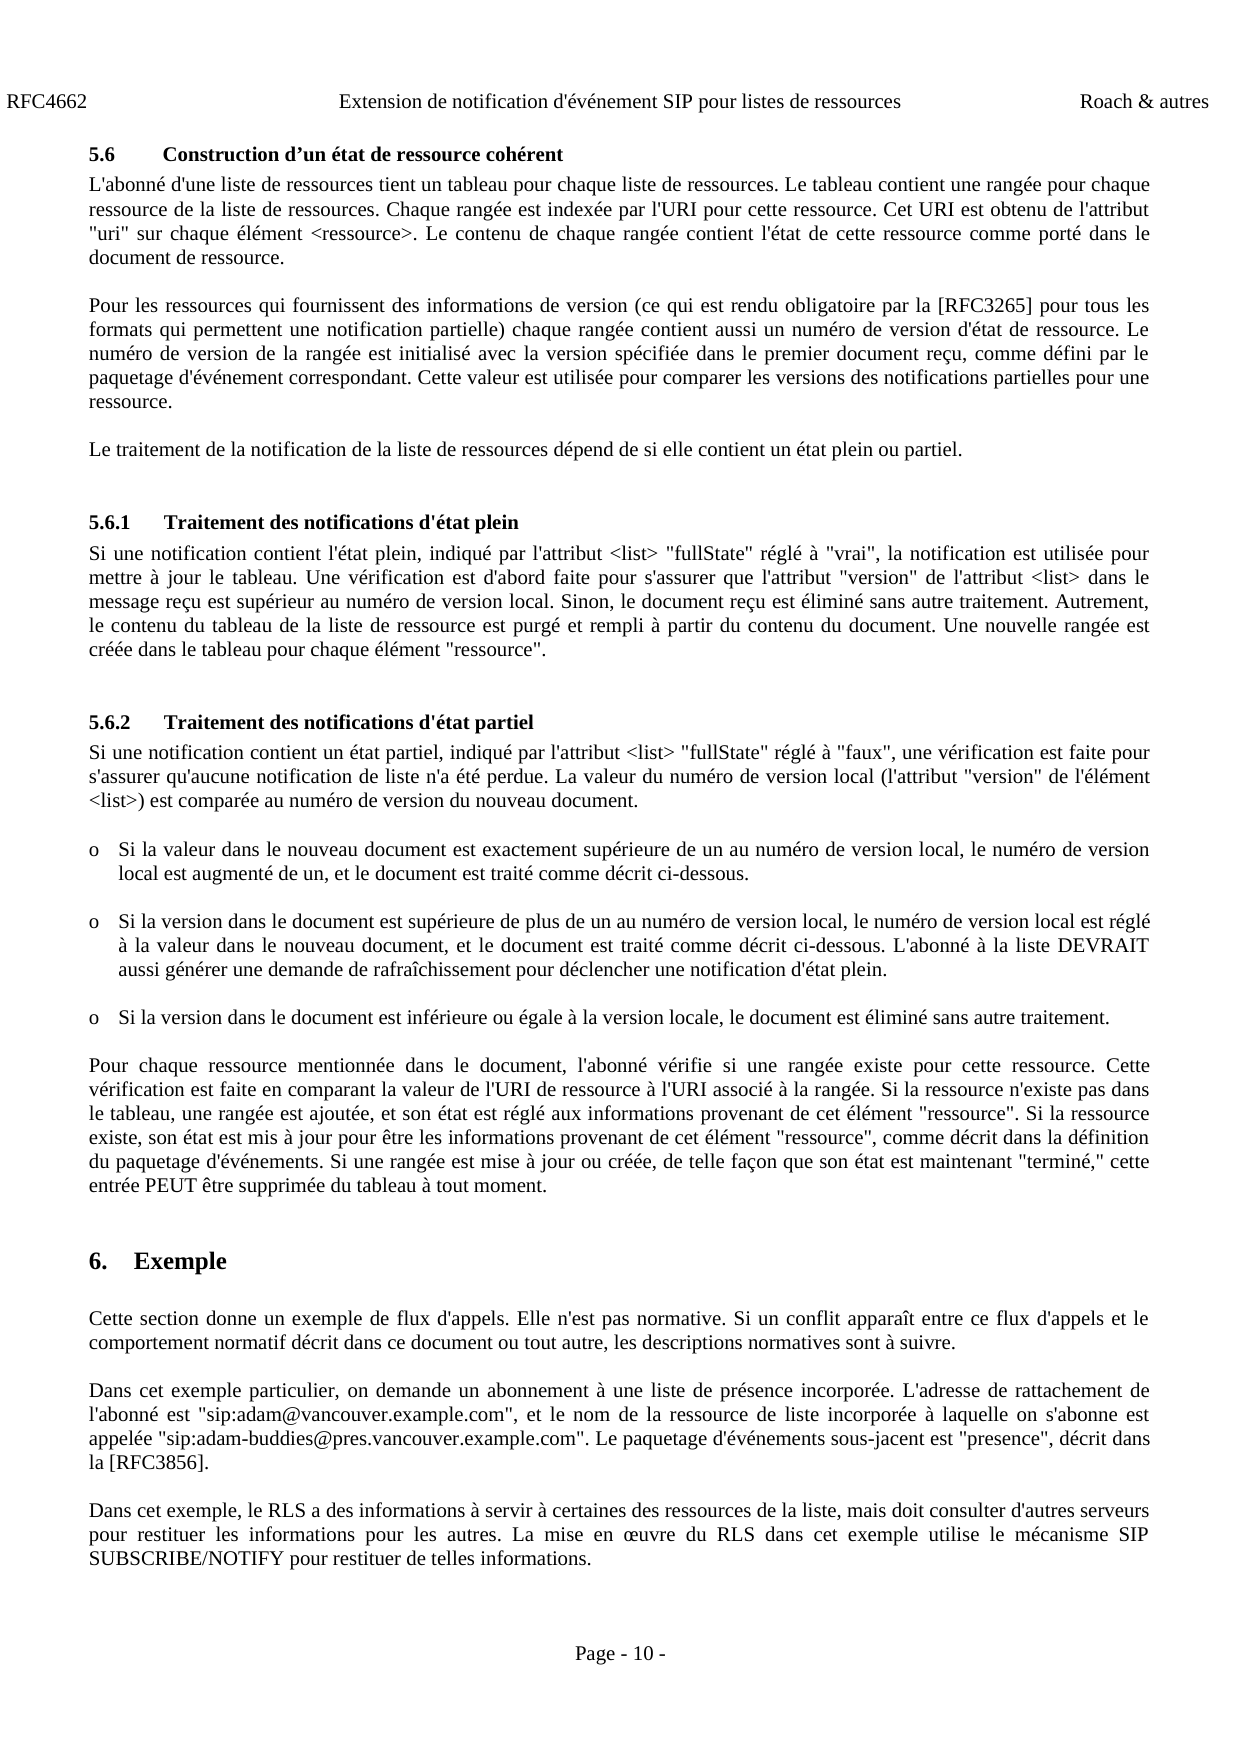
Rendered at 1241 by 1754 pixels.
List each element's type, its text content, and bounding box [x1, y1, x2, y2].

text o Si la valeur dans le nouveau document est exactement supérieure de un au numéro de version local, le numéro de version local est augmenté de un, et le document est traité comme décrit ci-dessous. [89, 836, 1152, 884]
subtitle 6. Exemple [89, 1246, 1152, 1275]
text Si une notification contient l'état plein, indiqué par l'attribut <list> "fullState" réglé à "vrai", la notification est utilisée pour mettre à jour le tableau. Une vérification est d'abord faite pour s'assurer que l'attribut "version" de l'attribut <list> dans le message reçu est supérieur au numéro de version local. Sinon, le document reçu est éliminé sans autre traitement. Autrement, le contenu du tableau de la liste de ressource est purgé et rempli à partir du contenu du document. Une nouvelle rangée est créée dans le tableau pour chaque élément "ressource". [89, 541, 1152, 661]
text Si une notification contient un état partiel, indiqué par l'attribut <list> "fullState" réglé à "faux", une vérification est faite pour s'assurer qu'aucune notification de liste n'a été perdue. La valeur du numéro de version local (l'attribut "version" de l'élément <list>) est comparée au numéro de version du nouveau document. [89, 740, 1152, 812]
subtitle 5.6.2 Traitement des notifications d'état partiel [89, 710, 1152, 734]
text Dans cet exemple, le RLS a des informations à servir à certaines des ressources de la liste, mais doit consulter d'autres serveurs pour restituer les informations pour les autres. La mise en œuvre du RLS dans cet exemple utilise le mécanisme SIP SUBSCRIBE/NOTIFY pour restituer de telles informations. [89, 1498, 1152, 1570]
text Dans cet exemple particulier, on demande un abonnement à une liste de présence incorporée. L'adresse de rattachement de l'abonné est "sip:adam@vancouver.example.com", et le nom de la ressource de liste incorporée à laquelle on s'abonne est appelée "sip:adam-buddies@pres.vancouver.example.com". Le paquetage d'événements sous-jacent est "presence", décrit dans la [RFC3856]. [89, 1378, 1152, 1474]
text o Si la version dans le document est inférieure ou égale à la version locale, le document est éliminé sans autre traitement. [89, 1005, 1152, 1029]
subtitle 5.6 Construction d’un état de ressource cohérent [89, 142, 1152, 166]
text L'abonné d'une liste de ressources tient un tableau pour chaque liste de ressources. Le tableau contient une rangée pour chaque ressource de la liste de ressources. Chaque rangée est indexée par l'URI pour cette ressource. Cet URI est obtenu de l'attribut "uri" sur chaque élément <ressource>. Le contenu de chaque rangée contient l'état de cette ressource comme porté dans le document de ressource. [89, 172, 1152, 269]
subtitle 5.6.1 Traitement des notifications d'état plein [89, 510, 1152, 534]
text Cette section donne un exemple de flux d'appels. Elle n'est pas normative. Si un conflit apparaît entre ce flux d'appels et le comportement normatif décrit dans ce document ou tout autre, les descriptions normatives sont à suivre. [89, 1306, 1152, 1354]
text o Si la version dans le document est supérieure de plus de un au numéro de version local, le numéro de version local est réglé à la valeur dans le nouveau document, et le document est traité comme décrit ci-dessous. L'abonné à la liste DEVRAIT aussi générer une demande de rafraîchissement pour déclencher une notification d'état plein. [89, 909, 1152, 981]
text Pour chaque ressource mentionnée dans le document, l'abonné vérifie si une rangée existe pour cette ressource. Cette vérification est faite en comparant la valeur de l'URI de ressource à l'URI associé à la rangée. Si la ressource n'existe pas dans le tableau, une rangée est ajoutée, et son état est réglé aux informations provenant de cet élément "ressource". Si la ressource existe, son état est mis à jour pour être les informations provenant de cet élément "ressource", comme décrit dans la définition du paquetage d'événements. Si une rangée est mise à jour ou créée, de telle façon que son état est maintenant "terminé," cette entrée PEUT être supprimée du tableau à tout moment. [89, 1053, 1152, 1197]
text Le traitement de la notification de la liste de ressources dépend de si elle contient un état plein ou partiel. [89, 437, 1152, 461]
text Pour les ressources qui fournissent des informations de version (ce qui est rendu obligatoire par la [RFC3265] pour tous les formats qui permettent une notification partielle) chaque rangée contient aussi un numéro de version d'état de ressource. Le numéro de version de la rangée est initialisé avec la version spécifiée dans le premier document reçu, comme défini par le paquetage d'événement correspondant. Cette valeur est utilisée pour comparer les versions des notifications partielles pour une ressource. [89, 293, 1152, 413]
